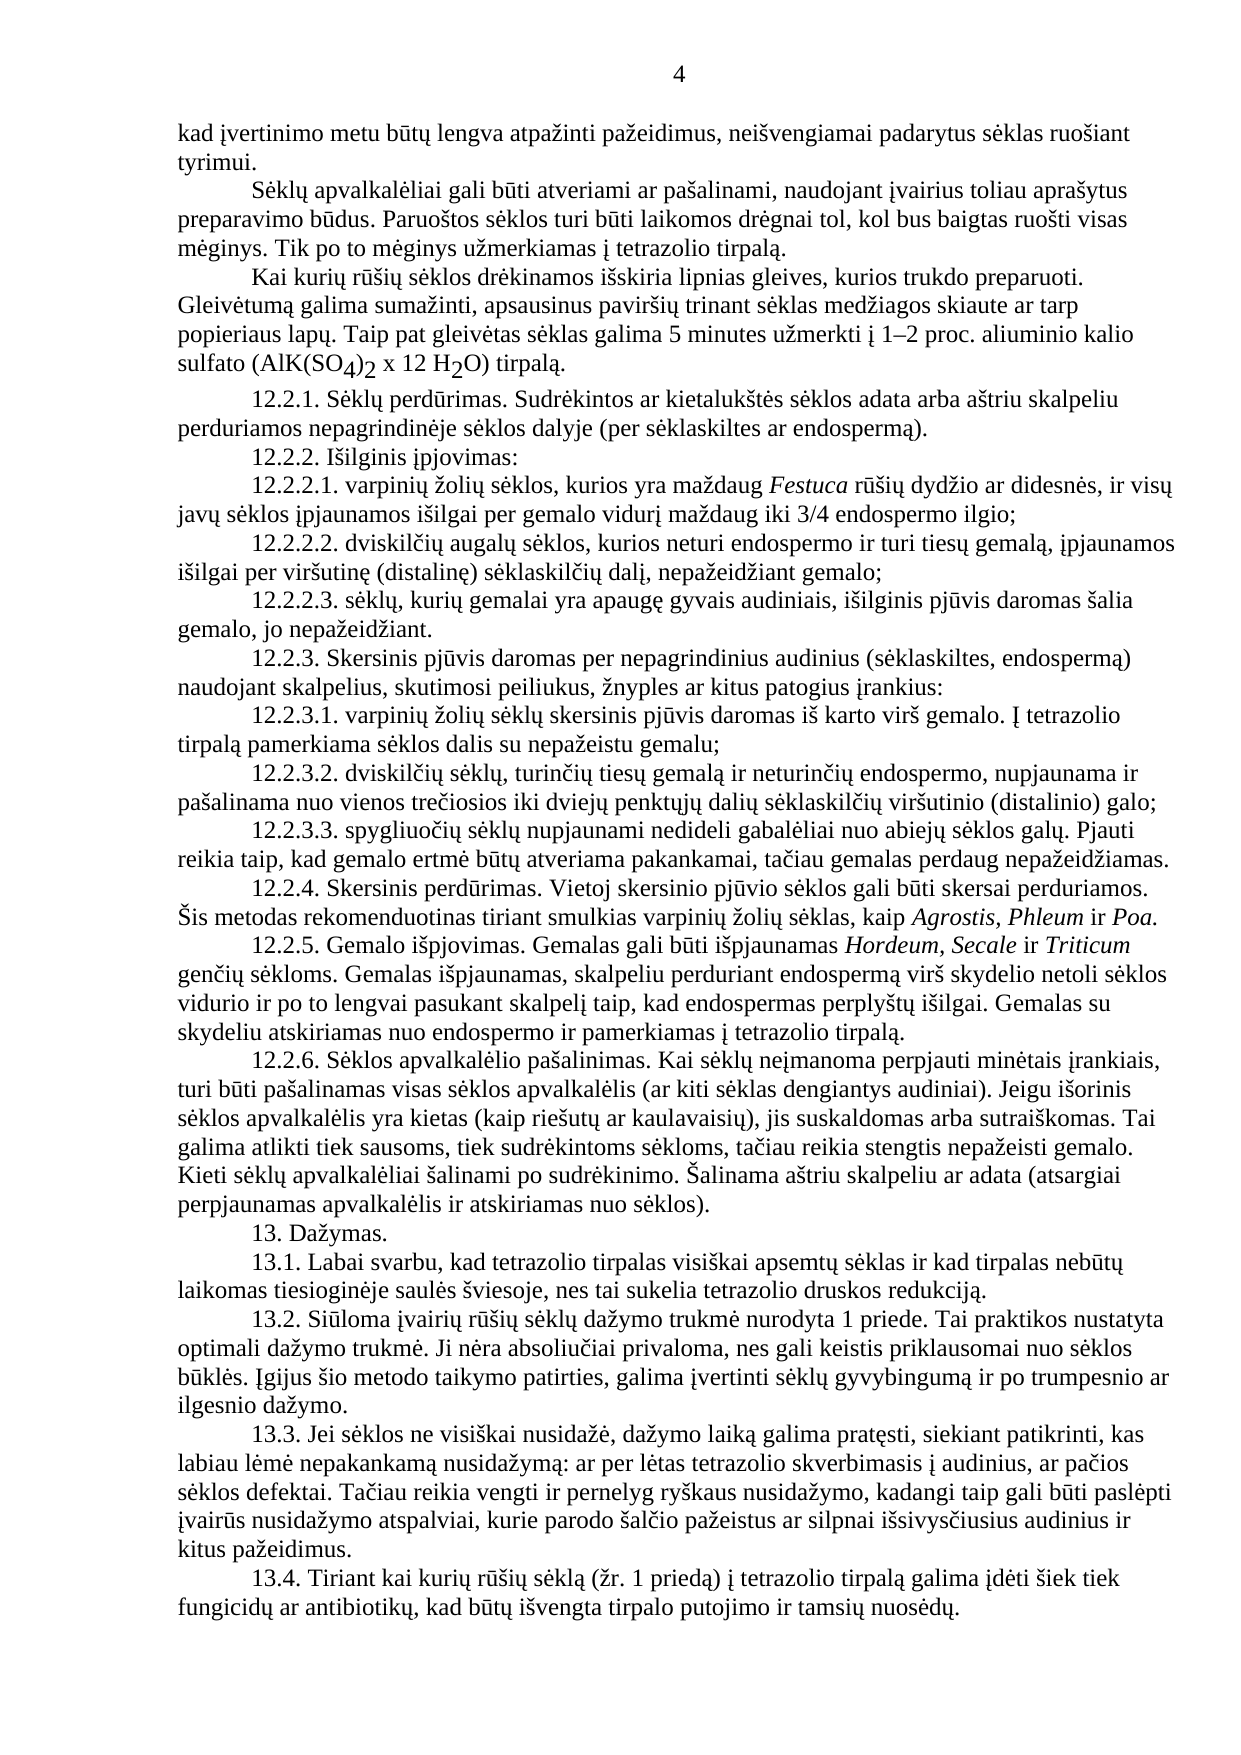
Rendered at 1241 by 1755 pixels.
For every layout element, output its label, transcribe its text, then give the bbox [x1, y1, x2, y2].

text 12.2.2.1. varpinių žolių sėklos, kurios yra maždaug Festuca rūšių dydžio ar didesnės, ir visų javų sėklos įpjaunamos išilgai per gemalo vidurį maždaug iki 3/4 endospermo ilgio; [177, 470, 1181, 528]
text 12.2.5. Gemalo išpjovimas. Gemalas gali būti išpjaunamas Hordeum, Secale ir Triticum genčių sėkloms. Gemalas išpjaunamas, skalpeliu perduriant endospermą virš skydelio netoli sėklos vidurio ir po to lengvai pasukant skalpelį taip, kad endospermas perplyštų išilgai. Gemalas su skydeliu atskiriamas nuo endospermo ir pamerkiamas į tetrazolio tirpalą. [177, 930, 1181, 1045]
text 12.2.3.3. spygliuočių sėklų nupjaunami nedideli gabalėliai nuo abiejų sėklos galų. Pjauti reikia taip, kad gemalo ertmė būtų atveriama pakankamai, tačiau gemalas perdaug nepažeidžiamas. [177, 815, 1181, 873]
text 13.4. Tiriant kai kurių rūšių sėklą (žr. 1 priedą) į tetrazolio tirpalą galima įdėti šiek tiek fungicidų ar antibiotikų, kad būtų išvengta tirpalo putojimo ir tamsių nuosėdų. [177, 1563, 1181, 1620]
text kad įvertinimo metu būtų lengva atpažinti pažeidimus, neišvengiamai padarytus sėklas ruošiant tyrimui. [177, 118, 1181, 176]
text Kai kurių rūšių sėklos drėkinamos išskiria lipnias gleives, kurios trukdo preparuoti. Gleivėtumą galima sumažinti, apsausinus paviršių trinant sėklas medžiagos skiaute ar tarp popieriaus lapų. Taip pat gleivėtas sėklas galima 5 minutes užmerkti į 1–2 proc. aliuminio kalio sulfato (AlK(SO4)2 x 12 H2O) tirpalą. [177, 262, 1181, 384]
text 12.2.2.2. dviskilčių augalų sėklos, kurios neturi endospermo ir turi tiesų gemalą, įpjaunamos išilgai per viršutinę (distalinę) sėklaskilčių dalį, nepažeidžiant gemalo; [177, 528, 1181, 585]
text 12.2.3.2. dviskilčių sėklų, turinčių tiesų gemalą ir neturinčių endospermo, nupjaunama ir pašalinama nuo vienos trečiosios iki dviejų penktųjų dalių sėklaskilčių viršutinio (distalinio) galo; [177, 758, 1181, 815]
text 13.1. Labai svarbu, kad tetrazolio tirpalas visiškai apsemtų sėklas ir kad tirpalas nebūtų laikomas tiesioginėje saulės šviesoje, nes tai sukelia tetrazolio druskos redukciją. [177, 1247, 1181, 1304]
text 12.2.6. Sėklos apvalkalėlio pašalinimas. Kai sėklų neįmanoma perpjauti minėtais įrankiais, turi būti pašalinamas visas sėklos apvalkalėlis (ar kiti sėklas dengiantys audiniai). Jeigu išorinis sėklos apvalkalėlis yra kietas (kaip riešutų ar kaulavaisių), jis suskaldomas arba sutraiškomas. Tai galima atlikti tiek sausoms, tiek sudrėkintoms sėkloms, tačiau reikia stengtis nepažeisti gemalo. Kieti sėklų apvalkalėliai šalinami po sudrėkinimo. Šalinama aštriu skalpeliu ar adata (atsargiai perpjaunamas apvalkalėlis ir atskiriamas nuo sėklos). [177, 1045, 1181, 1218]
text 12.2.3. Skersinis pjūvis daromas per nepagrindinius audinius (sėklaskiltes, endospermą) naudojant skalpelius, skutimosi peiliukus, žnyples ar kitus patogius įrankius: [177, 643, 1181, 700]
text 12.2.2.3. sėklų, kurių gemalai yra apaugę gyvais audiniais, išilginis pjūvis daromas šalia gemalo, jo nepažeidžiant. [177, 585, 1181, 643]
text 13.2. Siūloma įvairių rūšių sėklų dažymo trukmė nurodyta 1 priede. Tai praktikos nustatyta optimali dažymo trukmė. Ji nėra absoliučiai privaloma, nes gali keistis priklausomai nuo sėklos būklės. Įgijus šio metodo taikymo patirties, galima įvertinti sėklų gyvybingumą ir po trumpesnio ar ilgesnio dažymo. [177, 1304, 1181, 1419]
text 12.2.2. Išilginis įpjovimas: [177, 442, 1181, 470]
text 12.2.3.1. varpinių žolių sėklų skersinis pjūvis daromas iš karto virš gemalo. Į tetrazolio tirpalą pamerkiama sėklos dalis su nepažeistu gemalu; [177, 700, 1181, 758]
text Sėklų apvalkalėliai gali būti atveriami ar pašalinami, naudojant įvairius toliau aprašytus preparavimo būdus. Paruoštos sėklos turi būti laikomos drėgnai tol, kol bus baigtas ruošti visas mėginys. Tik po to mėginys užmerkiamas į tetrazolio tirpalą. [177, 176, 1181, 262]
text 13.3. Jei sėklos ne visiškai nusidažė, dažymo laiką galima pratęsti, siekiant patikrinti, kas labiau lėmė nepakankamą nusidažymą: ar per lėtas tetrazolio skverbimasis į audinius, ar pačios sėklos defektai. Tačiau reikia vengti ir pernelyg ryškaus nusidažymo, kadangi taip gali būti paslėpti įvairūs nusidažymo atspalviai, kurie parodo šalčio pažeistus ar silpnai išsivysčiusius audinius ir kitus pažeidimus. [177, 1419, 1181, 1563]
text 12.2.4. Skersinis perdūrimas. Vietoj skersinio pjūvio sėklos gali būti skersai perduriamos. Šis metodas rekomenduotinas tiriant smulkias varpinių žolių sėklas, kaip Agrostis, Phleum ir Poa. [177, 873, 1181, 930]
text 12.2.1. Sėklų perdūrimas. Sudrėkintos ar kietalukštės sėklos adata arba aštriu skalpeliu perduriamos nepagrindinėje sėklos dalyje (per sėklaskiltes ar endospermą). [177, 384, 1181, 442]
text 13. Dažymas. [177, 1218, 1181, 1247]
